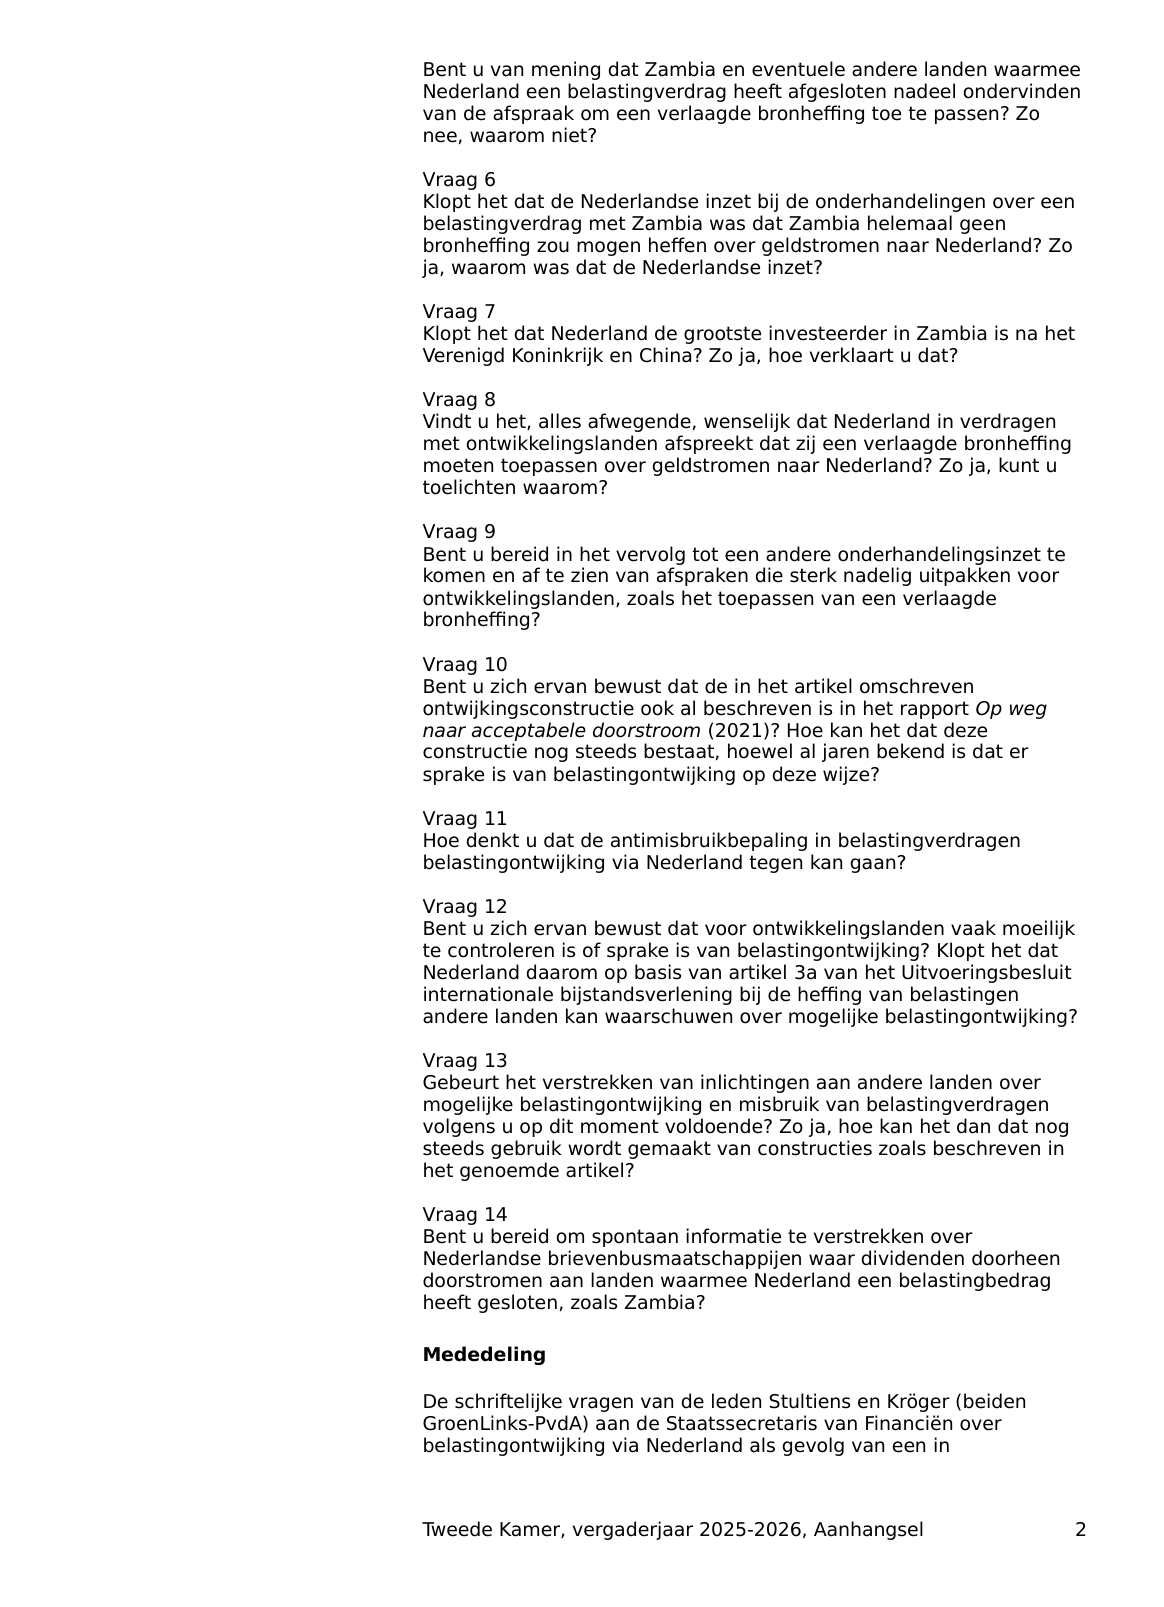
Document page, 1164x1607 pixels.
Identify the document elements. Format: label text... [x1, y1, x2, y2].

subtitle Mededeling [422, 1344, 1087, 1366]
text Bent u bereid om spontaan informatie te verstrekken over Nederlandse brievenbusmaatschappijen waar dividenden doorheen doorstromen aan landen waarmee Nederland een belastingbedrag heeft gesloten, zoals Zambia? [422, 1226, 1087, 1314]
text Vraag 12 [422, 896, 1087, 918]
text Vraag 10 [422, 653, 1087, 676]
text De schriftelijke vragen van de leden Stultiens en Kröger (beiden GroenLinks-PvdA) aan de Staatssecretaris van Financiën over belastingontwijking via Nederland als gevolg van een in [422, 1391, 1087, 1457]
text Vraag 9 [422, 521, 1087, 543]
text Klopt het dat Nederland de grootste investeerder in Zambia is na het Verenigd Koninkrijk en China? Zo ja, hoe verklaart u dat? [422, 323, 1087, 367]
text Vraag 11 [422, 808, 1087, 829]
text Klopt het dat de Nederlandse inzet bij de onderhandelingen over een belastingverdrag met Zambia was dat Zambia helemaal geen bronheffing zou mogen heffen over geldstromen naar Nederland? Zo ja, waarom was dat de Nederlandse inzet? [422, 191, 1087, 279]
text Vindt u het, alles afwegende, wenselijk dat Nederland in verdragen met ontwikkelingslanden afspreekt dat zij een verlaagde bronheffing moeten toepassen over geldstromen naar Nederland? Zo ja, kunt u toelichten waarom? [422, 411, 1087, 499]
text Vraag 13 [422, 1050, 1087, 1072]
text Vraag 14 [422, 1204, 1087, 1226]
text Gebeurt het verstrekken van inlichtingen aan andere landen over mogelijke belastingontwijking en misbruik van belastingverdragen volgens u op dit moment voldoende? Zo ja, hoe kan het dan dat nog steeds gebruik wordt gemaakt van constructies zoals beschreven in het genoemde artikel? [422, 1072, 1087, 1182]
text Vraag 6 [422, 169, 1087, 191]
text Bent u bereid in het vervolg tot een andere onderhandelingsinzet te komen en af te zien van afspraken die sterk nadelig uitpakken voor ontwikkelingslanden, zoals het toepassen van een verlaagde bronheffing? [422, 543, 1087, 631]
text Bent u van mening dat Zambia en eventuele andere landen waarmee Nederland een belastingverdrag heeft afgesloten nadeel ondervinden van de afspraak om een verlaagde bronheffing toe te passen? Zo nee, waarom niet? [422, 59, 1087, 147]
text Vraag 8 [422, 389, 1087, 411]
text Hoe denkt u dat de antimisbruikbepaling in belastingverdragen belastingontwijking via Nederland tegen kan gaan? [422, 829, 1087, 873]
text Bent u zich ervan bewust dat voor ontwikkelingslanden vaak moeilijk te controleren is of sprake is van belastingontwijking? Klopt het dat Nederland daarom op basis van artikel 3a van het Uitvoeringsbesluit internationale bijstandsverlening bij de heffing van belastingen andere landen kan waarschuwen over mogelijke belastingontwijking? [422, 918, 1087, 1028]
text Vraag 7 [422, 301, 1087, 323]
text Bent u zich ervan bewust dat de in het artikel omschreven ontwijkingsconstructie ook al beschreven is in het rapport Op weg naar acceptabele doorstroom (2021)? Hoe kan het dat deze constructie nog steeds bestaat, hoewel al jaren bekend is dat er sprake is van belastingontwijking op deze wijze? [422, 676, 1087, 785]
